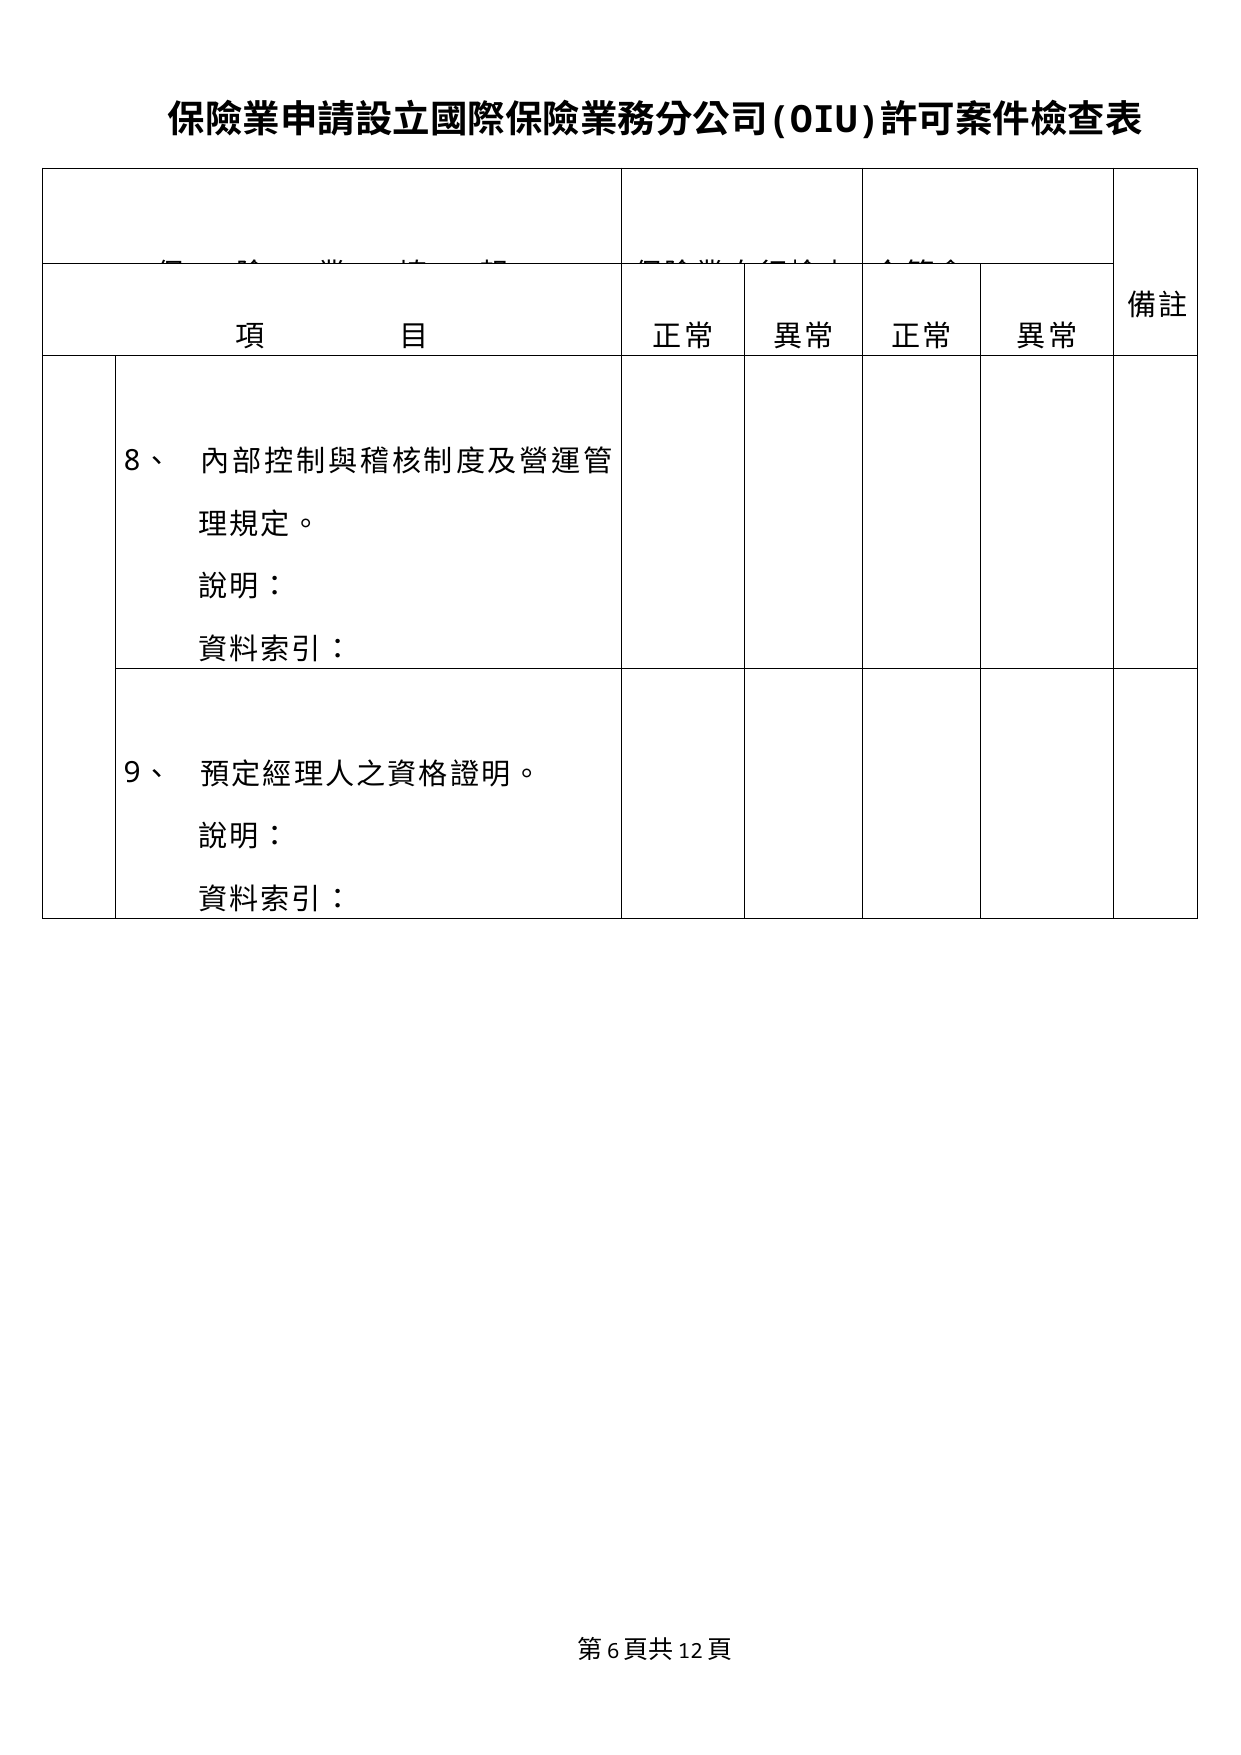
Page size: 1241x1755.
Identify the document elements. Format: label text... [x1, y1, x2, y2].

table_cell [1114, 356, 1197, 667]
table_header 備註 [1114, 169, 1197, 355]
table_cell 正常 [622, 264, 744, 355]
table_header 金管會 審查意見 [863, 169, 1113, 263]
table_cell [863, 356, 980, 667]
table_cell 內部控制與稽核制度及營運管理規定。 說明： 資料索引： [116, 356, 621, 667]
table_cell [43, 356, 115, 917]
table_cell [745, 669, 862, 917]
table_cell [981, 356, 1113, 667]
table_cell [622, 669, 744, 917]
table_header 保 險 業 填 報 [43, 169, 621, 263]
table_cell [745, 356, 862, 667]
table_cell 項 目 [43, 264, 621, 355]
table_cell 異常 [981, 264, 1113, 355]
table_cell 預定經理人之資格證明。 說明： 資料索引： [116, 669, 621, 917]
table_cell 異常 [745, 264, 862, 355]
table_cell [863, 669, 980, 917]
table_header 保險業自行檢查結果 [622, 169, 862, 263]
table_cell [622, 356, 744, 667]
table_cell 正常 [863, 264, 980, 355]
table_cell [981, 669, 1113, 917]
table_cell [1114, 669, 1197, 917]
